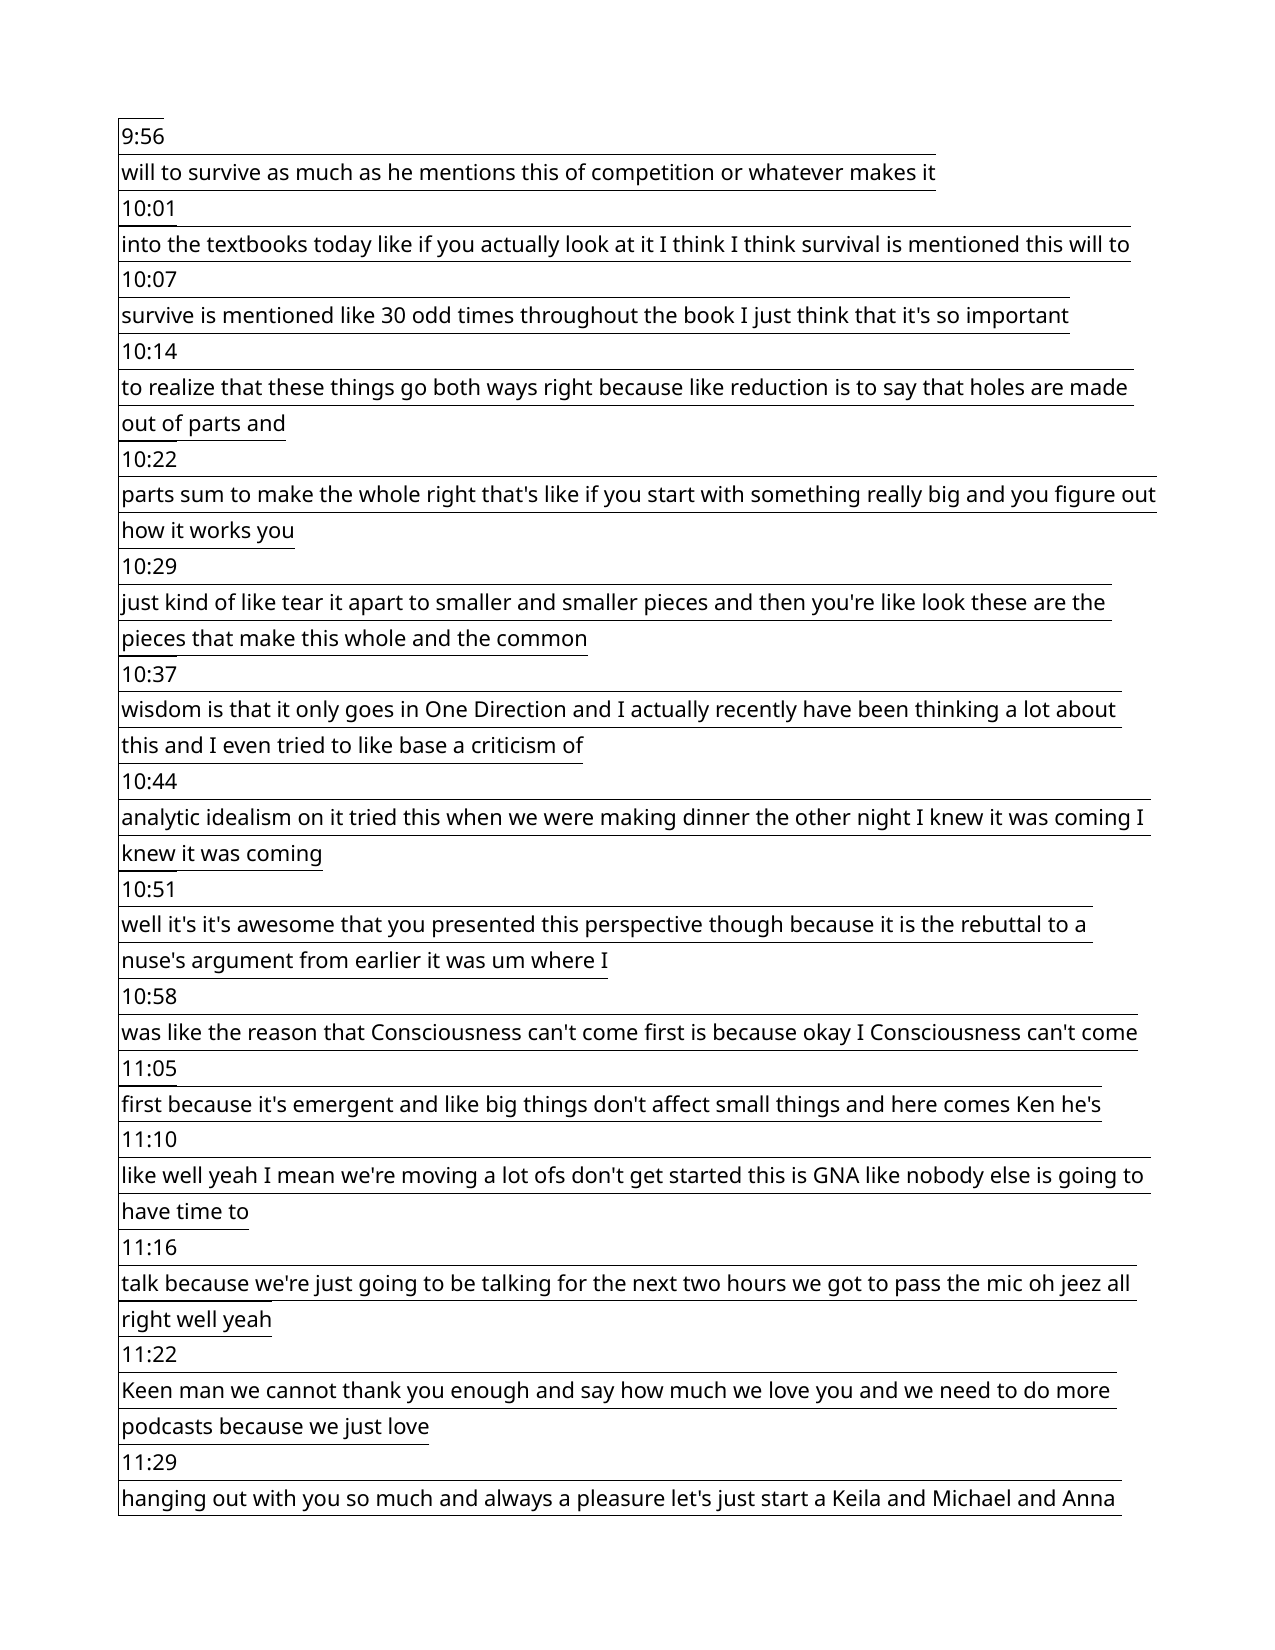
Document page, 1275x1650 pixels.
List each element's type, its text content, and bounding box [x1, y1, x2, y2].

text parts sum to make the whole right that's like if you start with something really big and you figure out [119, 477, 1157, 512]
text how it works you 10:29 just kind of like tear it apart to smaller and smaller pieces and then you're like look these are the pieces that make this whole and the common 10:37 wisdom is that it only goes in One Direction and I actually recently have been thinking a lot about this and I even tried to like base a criticism of 10:44 analytic idealism on it tried this when we were making dinner the other night I knew it was coming I knew it was coming 10:51 well it's it's awesome that you presented this perspective though because it is the rebuttal to a nuse's argument from earlier it was um where I 10:58 was like the reason that Consciousness can't come first is because okay I Consciousness can't come 11:05 first because it's emergent and like big things don't affect small things and here comes Ken he's 11:10 like well yeah I mean we're moving a lot ofs don't get started this is GNA like nobody else is going to have time to 11:16 talk because we're just going to be talking for the next two hours we got to pass the mic oh jeez all right well yeah 11:22 Keen man we cannot thank you enough and say how much we love you and we need to do more podcasts because we just love 11:29 hanging out with you so much and always a pleasure let's just start a Keila and Michael and Anna [119, 513, 1157, 1516]
text 9:56 will to survive as much as he mentions this of competition or whatever makes it 10:01 into the textbooks today like if you actually look at it I think I think survival is mentioned this will to 10:07 survive is mentioned like 30 odd times throughout the book I just think that it's so important 10:14 to realize that these things go both ways right because like reduction is to say that holes are made out of parts and 10:22 [119, 118, 1157, 476]
